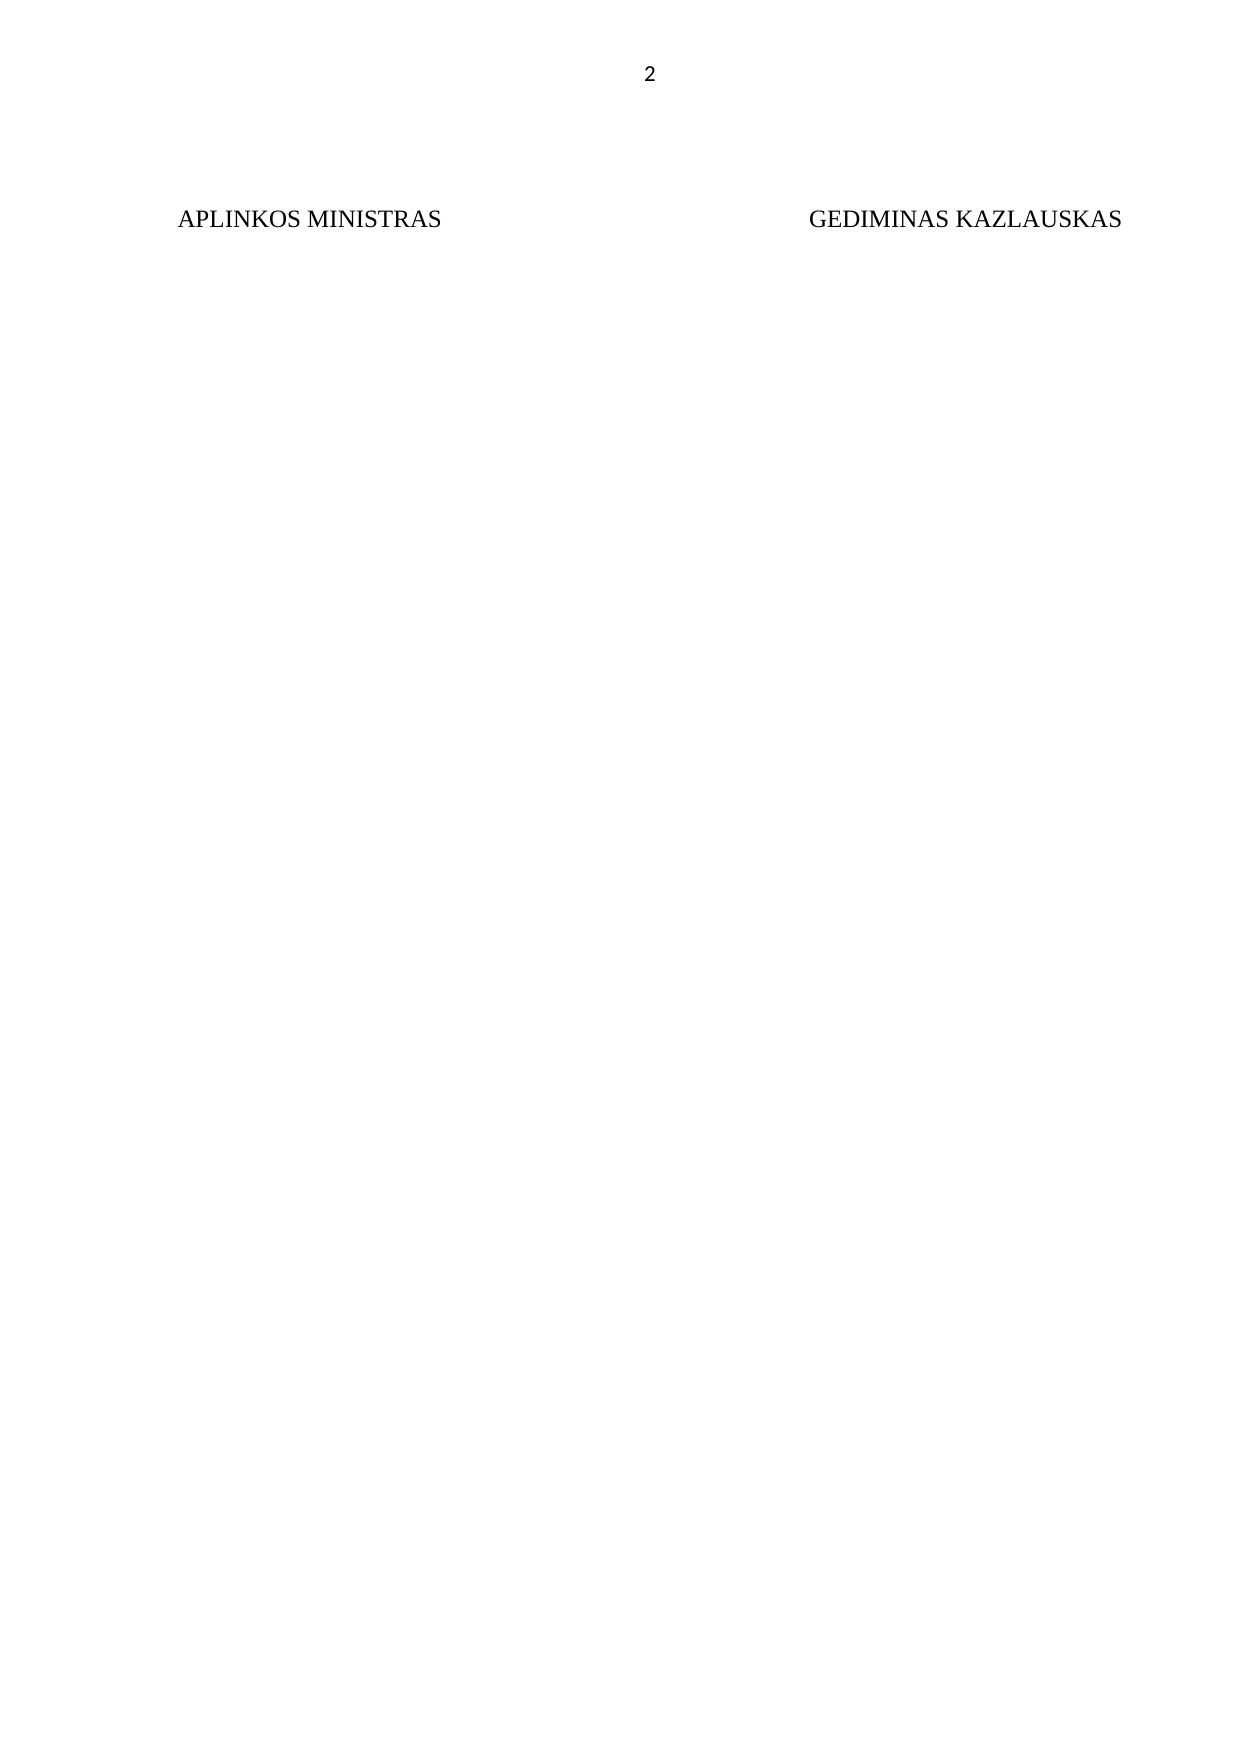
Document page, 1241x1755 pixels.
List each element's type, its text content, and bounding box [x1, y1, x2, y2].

text Aplinkos ministras Gediminas Kazlauskas [177, 204, 1122, 233]
